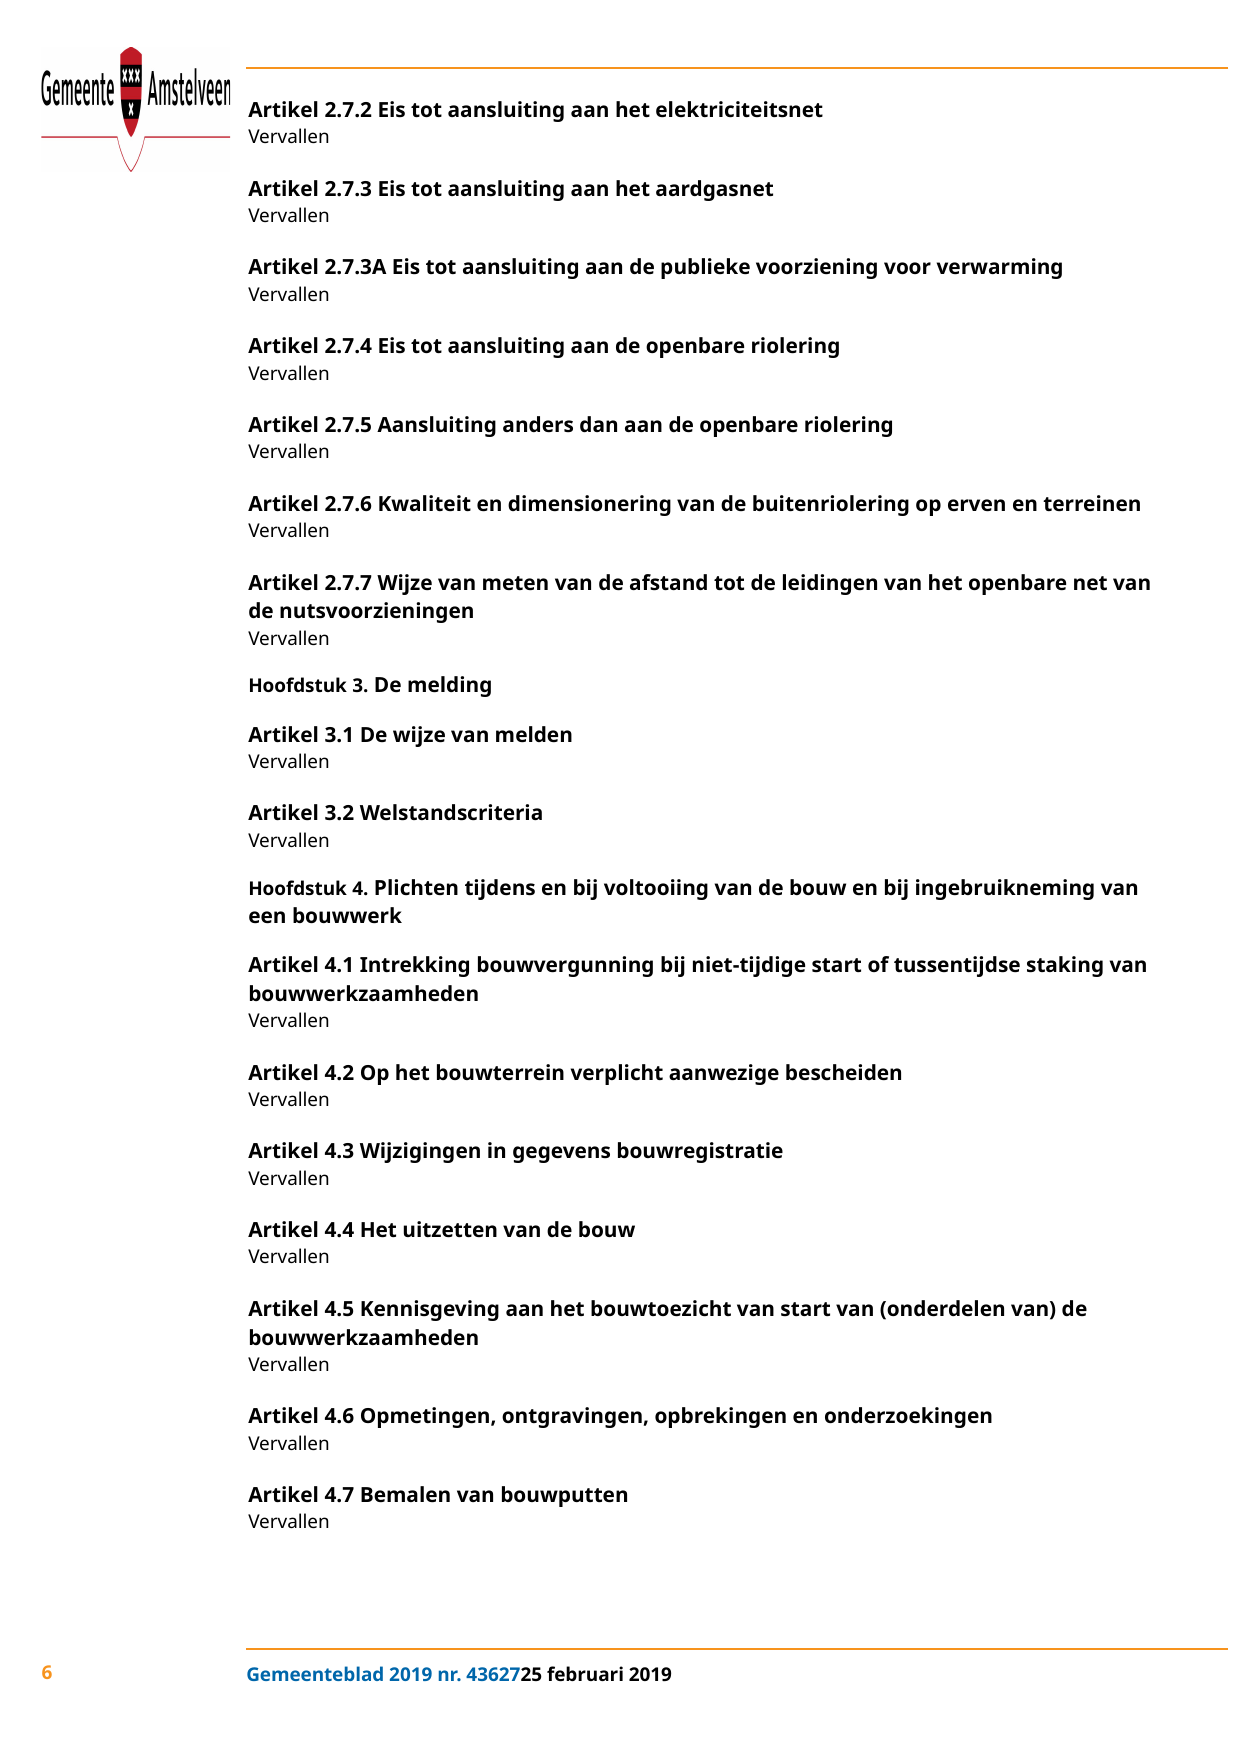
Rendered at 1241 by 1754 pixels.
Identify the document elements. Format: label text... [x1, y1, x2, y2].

text Artikel 4.4 Het uitzetten van de bouw [248, 1215, 1152, 1244]
text Artikel 4.3 Wijzigingen in gegevens bouwregistratie [248, 1136, 1152, 1165]
text Vervallen [248, 360, 1152, 386]
text Vervallen [248, 439, 1152, 464]
text Vervallen [248, 748, 1152, 774]
text Vervallen [248, 1244, 1152, 1269]
text Hoofdstuk 4. Plichten tijdens en bij voltooiing van de bouw en bij ingebruikneming van een bouwwerk [248, 873, 1152, 929]
text Vervallen [248, 1165, 1152, 1191]
text Vervallen [248, 1007, 1152, 1033]
text Artikel 2.7.5 Aansluiting anders dan aan de openbare riolering [248, 410, 1152, 439]
text Artikel 2.7.4 Eis tot aansluiting aan de openbare riolering [248, 331, 1152, 360]
text Vervallen [248, 517, 1152, 543]
text Artikel 2.7.3 Eis tot aansluiting aan het aardgasnet [248, 174, 1152, 202]
text Vervallen [248, 202, 1152, 228]
text Vervallen [248, 1509, 1152, 1534]
text Vervallen [248, 1086, 1152, 1112]
picture [41, 47, 231, 172]
text Vervallen [248, 1351, 1152, 1377]
text Artikel 4.1 Intrekking bouwvergunning bij niet-tijdige start of tussentijdse staking van bouwwerkzaamheden [248, 950, 1152, 1007]
text Artikel 4.7 Bemalen van bouwputten [248, 1480, 1152, 1509]
text Artikel 2.7.2 Eis tot aansluiting aan het elektriciteitsnet [248, 95, 1152, 123]
text Vervallen [248, 123, 1152, 149]
text Artikel 2.7.7 Wijze van meten van de afstand tot de leidingen van het openbare net van de nutsvoorzieningen [248, 568, 1152, 625]
text Vervallen [248, 827, 1152, 853]
text Artikel 4.2 Op het bouwterrein verplicht aanwezige bescheiden [248, 1058, 1152, 1086]
text Artikel 2.7.6 Kwaliteit en dimensionering van de buitenriolering op erven en terreinen [248, 489, 1152, 517]
text Artikel 3.1 De wijze van melden [248, 720, 1152, 748]
text Artikel 2.7.3A Eis tot aansluiting aan de publieke voorziening voor verwarming [248, 252, 1152, 281]
text Vervallen [248, 1430, 1152, 1456]
text Artikel 4.6 Opmetingen, ontgravingen, opbrekingen en onderzoekingen [248, 1401, 1152, 1430]
text Hoofdstuk 3. De melding [248, 670, 1152, 699]
text Vervallen [248, 625, 1152, 651]
text Artikel 3.2 Welstandscriteria [248, 798, 1152, 827]
text Artikel 4.5 Kennisgeving aan het bouwtoezicht van start van (onderdelen van) de bouwwerkzaamheden [248, 1294, 1152, 1351]
text Vervallen [248, 281, 1152, 307]
